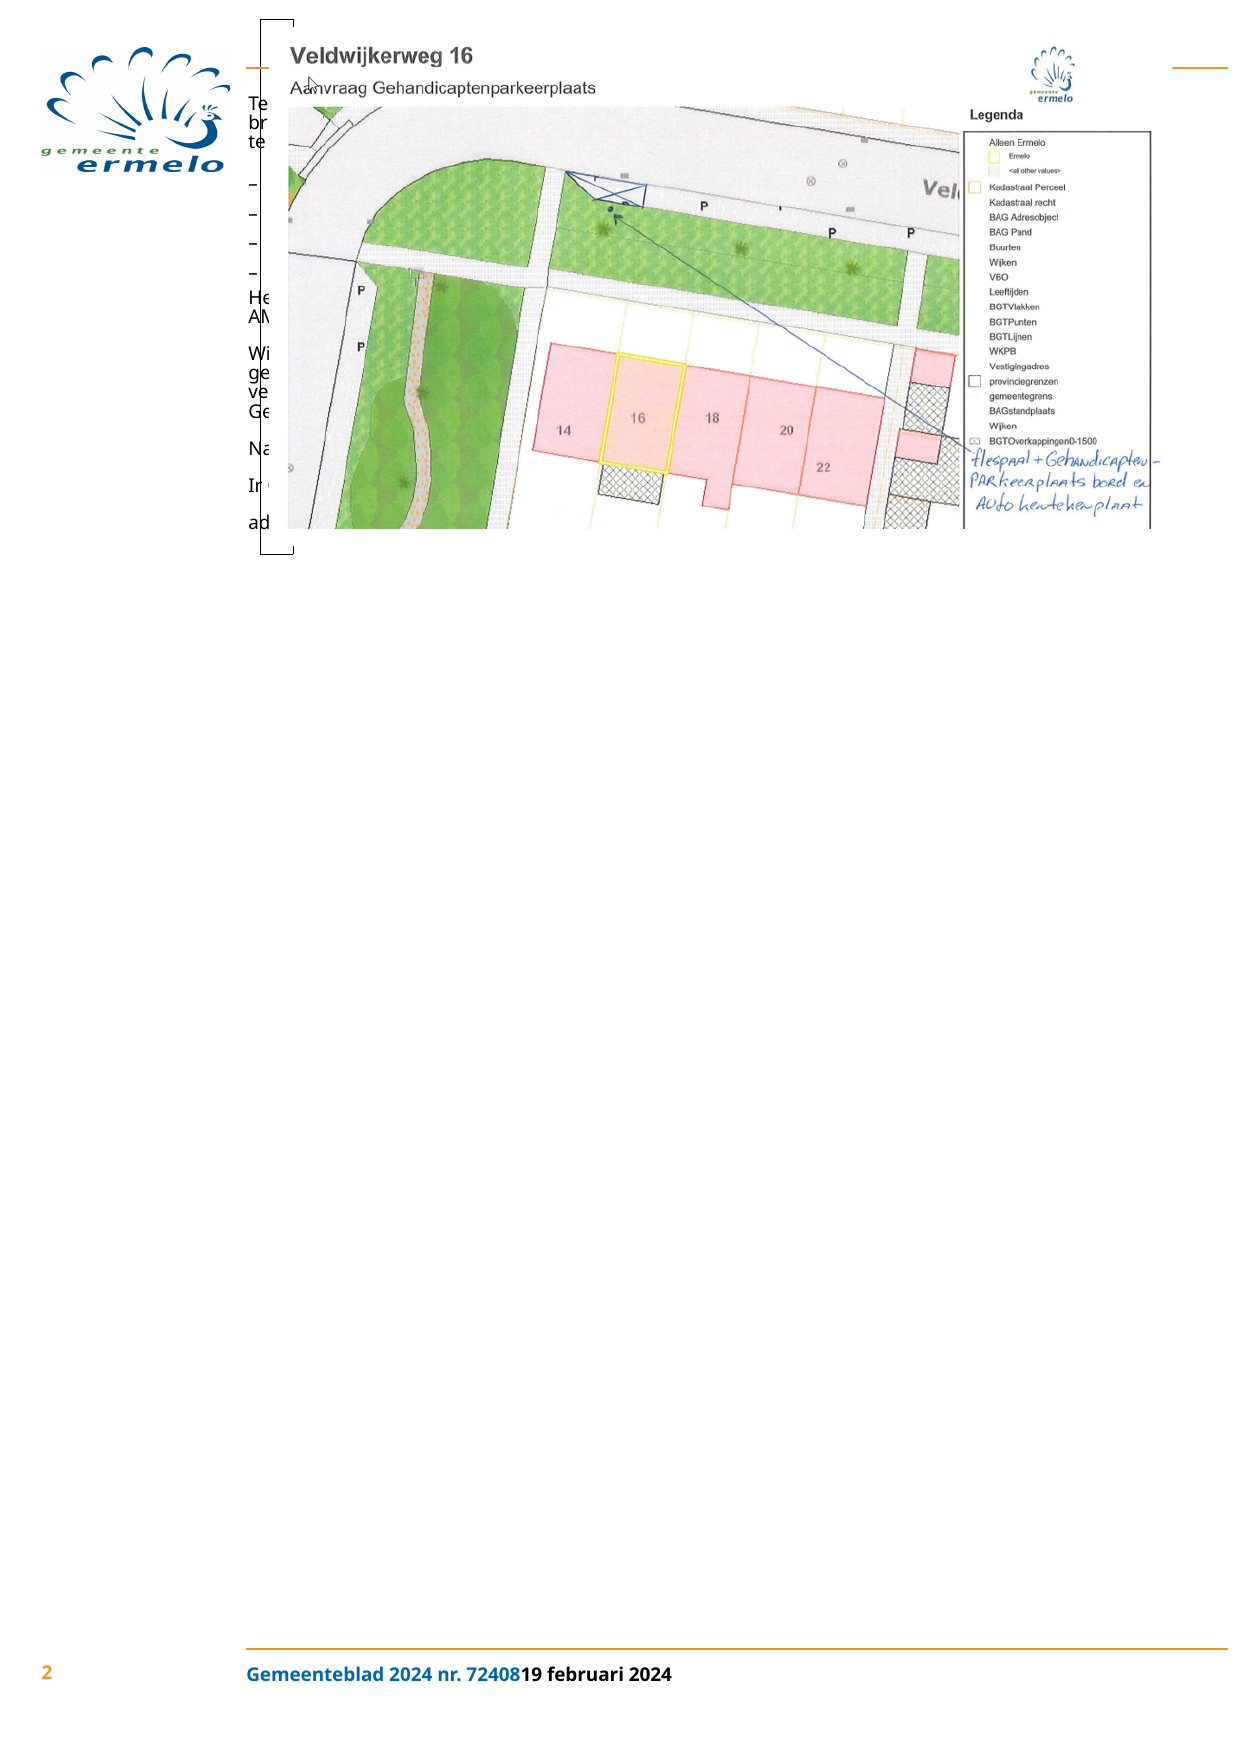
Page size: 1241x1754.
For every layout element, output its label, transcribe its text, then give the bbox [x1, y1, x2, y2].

picture [268, 27, 1173, 546]
list naam en adres; [248, 170, 260, 196]
picture [41, 47, 231, 172]
list datum; [261, 200, 268, 226]
list datum; [248, 200, 260, 226]
